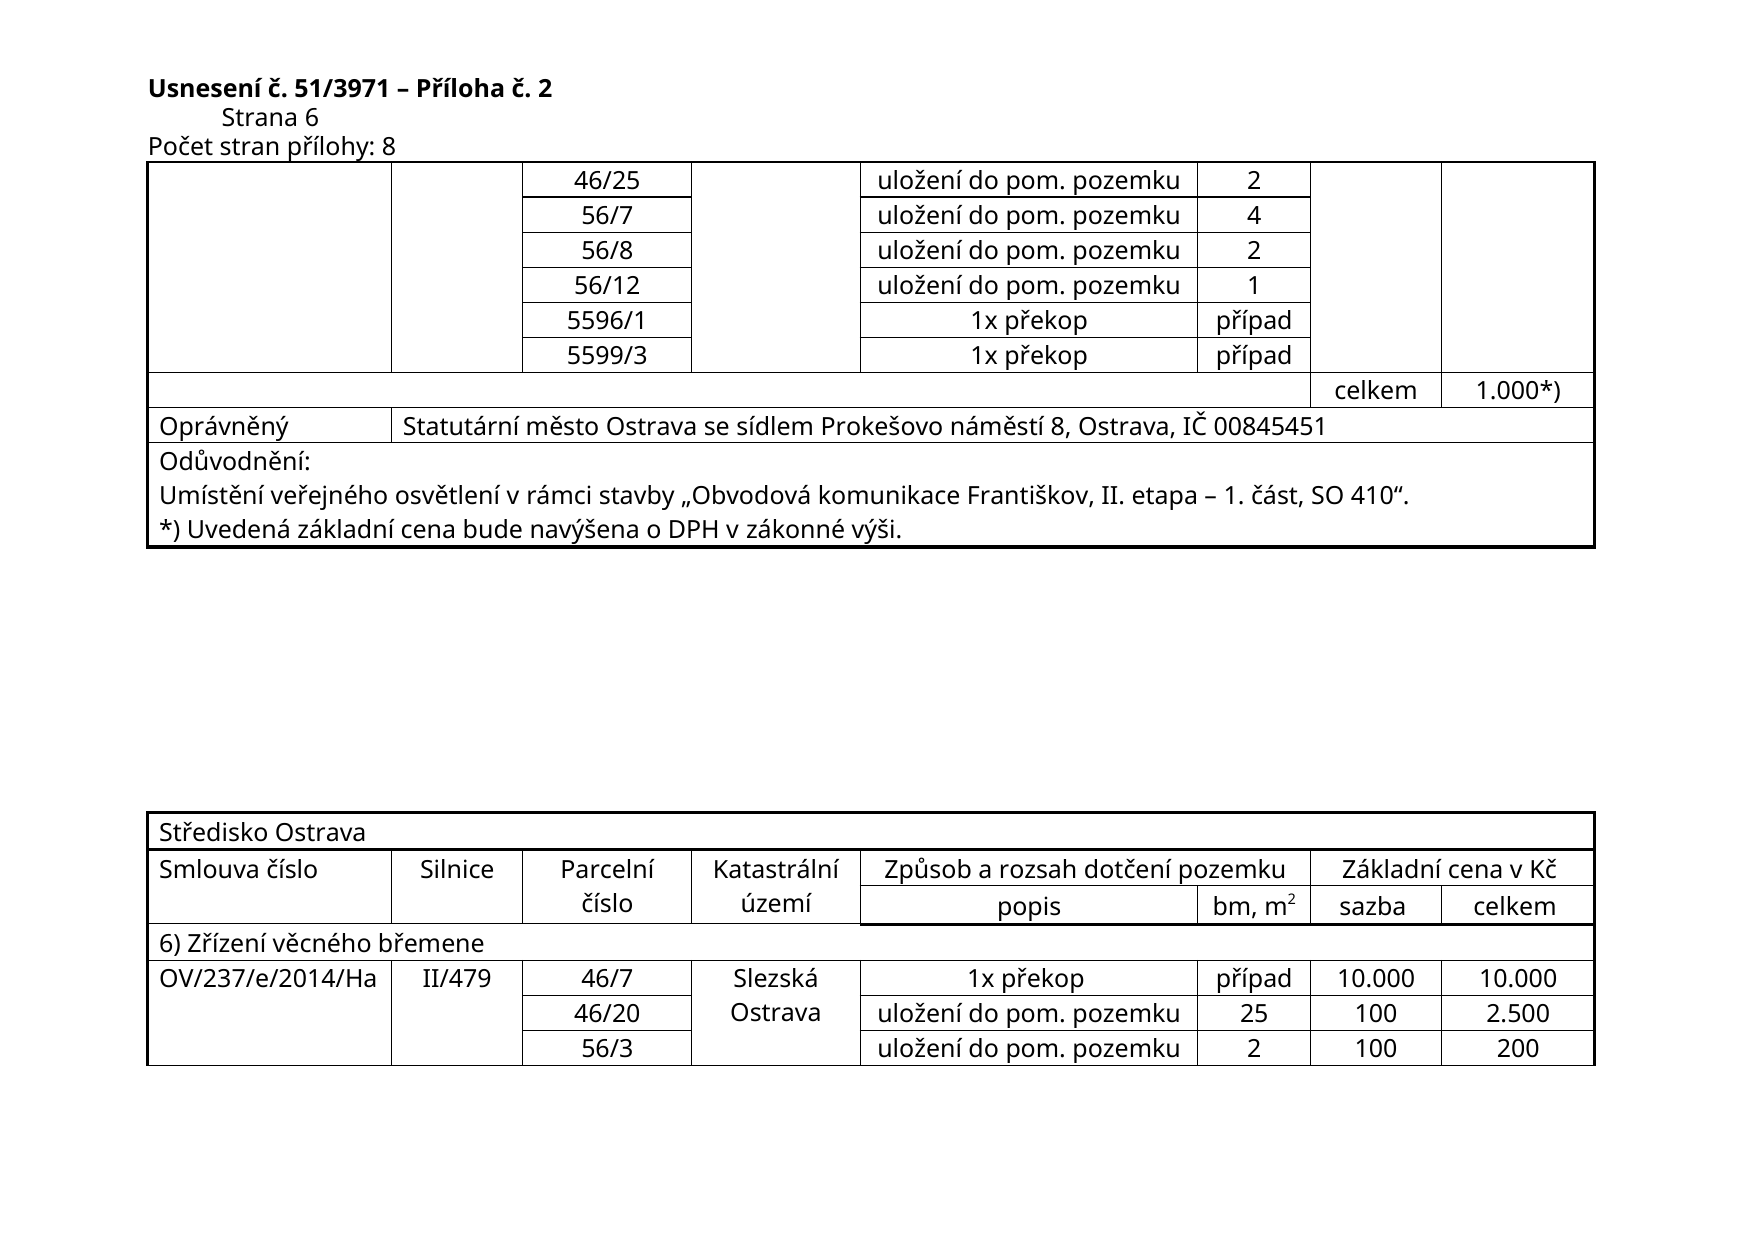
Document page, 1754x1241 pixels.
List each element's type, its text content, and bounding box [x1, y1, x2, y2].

table_cell 46/7 [523, 961, 691, 995]
table_cell Silnice [392, 851, 522, 923]
table_cell 100 [1311, 1031, 1441, 1065]
table_header Středisko Ostrava [149, 814, 1593, 848]
table_cell 10.000 [1442, 961, 1593, 995]
table_cell Oprávněný [149, 408, 391, 442]
table_cell Odůvodnění: Umístění veřejného osvětlení v rámci stavby „Obvodová komunikace Františkov, II. etapa – 1. část, SO 410“. *) Uvedená základní cena bude navýšena o DPH v zákonné výši. [149, 443, 1593, 545]
table_cell Slezská Ostrava [692, 961, 860, 1065]
table_cell uložení do pom. pozemku [861, 1031, 1197, 1065]
table_cell Smlouva číslo [149, 851, 391, 923]
table_cell Parcelní číslo [523, 851, 691, 923]
table_cell 10.000 [1311, 961, 1441, 995]
table_cell 1x překop [861, 961, 1197, 995]
table_cell popis [861, 886, 1197, 923]
table_cell 2.500 [1442, 996, 1593, 1030]
table_cell 25 [1198, 996, 1310, 1030]
table_cell uložení do pom. pozemku [861, 233, 1197, 267]
table_cell 1x překop [861, 303, 1197, 337]
table_cell 46/20 [523, 996, 691, 1030]
table_cell [1311, 163, 1441, 372]
table_cell 56/12 [523, 268, 691, 302]
table_cell uložení do pom. pozemku [861, 268, 1197, 302]
table_cell [692, 163, 860, 372]
table_cell případ [1198, 303, 1310, 337]
table_cell uložení do pom. pozemku [861, 996, 1197, 1030]
table_cell 2 [1198, 163, 1310, 196]
table_cell bm, m2 [1198, 886, 1310, 923]
table_cell 6) Zřízení věcného břemene [149, 924, 1593, 960]
table_cell celkem [1311, 373, 1441, 407]
table_cell 200 [1442, 1031, 1593, 1065]
table_cell [149, 373, 1310, 407]
table_cell případ [1198, 338, 1310, 372]
table_cell 56/8 [523, 233, 691, 267]
table_cell Statutární město Ostrava se sídlem Prokešovo náměstí 8, Ostrava, IČ 00845451 [392, 408, 1593, 442]
table_cell [149, 163, 391, 372]
table_cell II/479 [392, 961, 522, 1065]
table_cell 1x překop [861, 338, 1197, 372]
table_cell celkem [1442, 886, 1593, 923]
table_cell 56/3 [523, 1031, 691, 1065]
table_cell [392, 163, 522, 372]
table_cell sazba [1311, 886, 1441, 923]
table_cell uložení do pom. pozemku [861, 163, 1197, 196]
table_cell Katastrální území [692, 851, 860, 923]
table_cell 100 [1311, 996, 1441, 1030]
table_cell uložení do pom. pozemku [861, 198, 1197, 232]
table_cell [1442, 163, 1593, 372]
table_cell 56/7 [523, 198, 691, 232]
table_cell 1 [1198, 268, 1310, 302]
table_cell 46/25 [523, 163, 691, 196]
table_cell 4 [1198, 198, 1310, 232]
table_cell OV/237/e/2014/Ha [149, 961, 391, 1065]
table_cell 1.000*) [1442, 373, 1593, 407]
table_cell případ [1198, 961, 1310, 995]
table_cell 2 [1198, 1031, 1310, 1065]
table_cell 5599/3 [523, 338, 691, 372]
table_cell 5596/1 [523, 303, 691, 337]
table_cell Způsob a rozsah dotčení pozemku [861, 851, 1310, 885]
table_cell Základní cena v Kč [1311, 851, 1593, 885]
table_cell 2 [1198, 233, 1310, 267]
